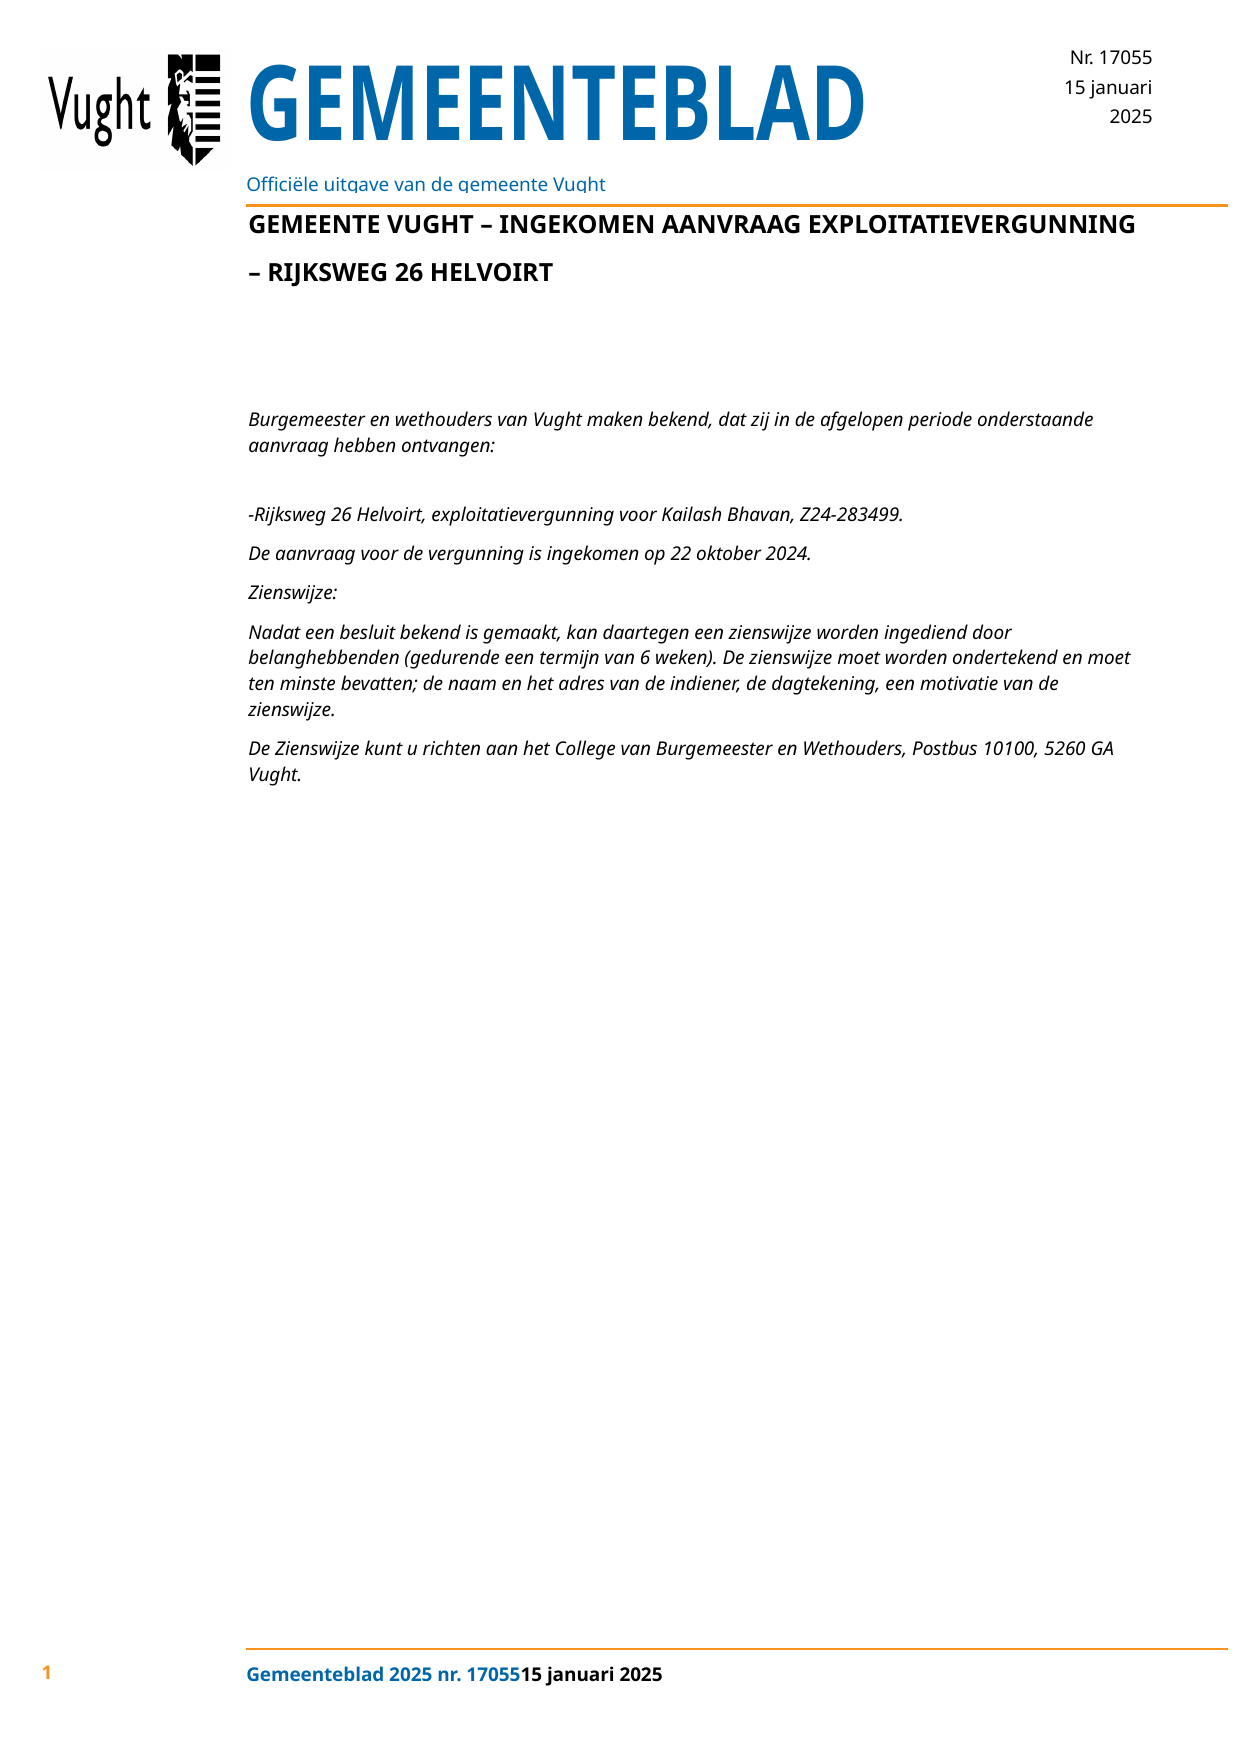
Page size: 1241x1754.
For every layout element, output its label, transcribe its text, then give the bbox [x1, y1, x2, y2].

text Zienswijze: [248, 579, 1152, 605]
text Burgemeester en wethouders van Vught maken bekend, dat zij in de afgelopen periode onderstaande aanvraag hebben ontvangen: [248, 406, 1152, 458]
text De Zienswijze kunt u richten aan het College van Burgemeester en Wethouders, Postbus 10100, 5260 GA Vught. [248, 735, 1152, 787]
picture [41, 47, 231, 172]
text Nadat een besluit bekend is gemaakt, kan daartegen een zienswijze worden ingediend door belanghebbenden (gedurende een termijn van 6 weken). De zienswijze moet worden ondertekend en moet ten minste bevatten; de naam en het adres van de indiener, de dagtekening, een motivatie van de zienswijze. [248, 619, 1152, 722]
text GEMEENTE VUGHT – INGEKOMEN AANVRAAG EXPLOITATIEVERGUNNING – RIJKSWEG 26 HELVOIRT [248, 207, 1152, 288]
text -Rijksweg 26 Helvoirt, exploitatievergunning voor Kailash Bhavan, Z24-283499. [248, 501, 1152, 527]
text De aanvraag voor de vergunning is ingekomen op 22 oktober 2024. [248, 540, 1152, 566]
